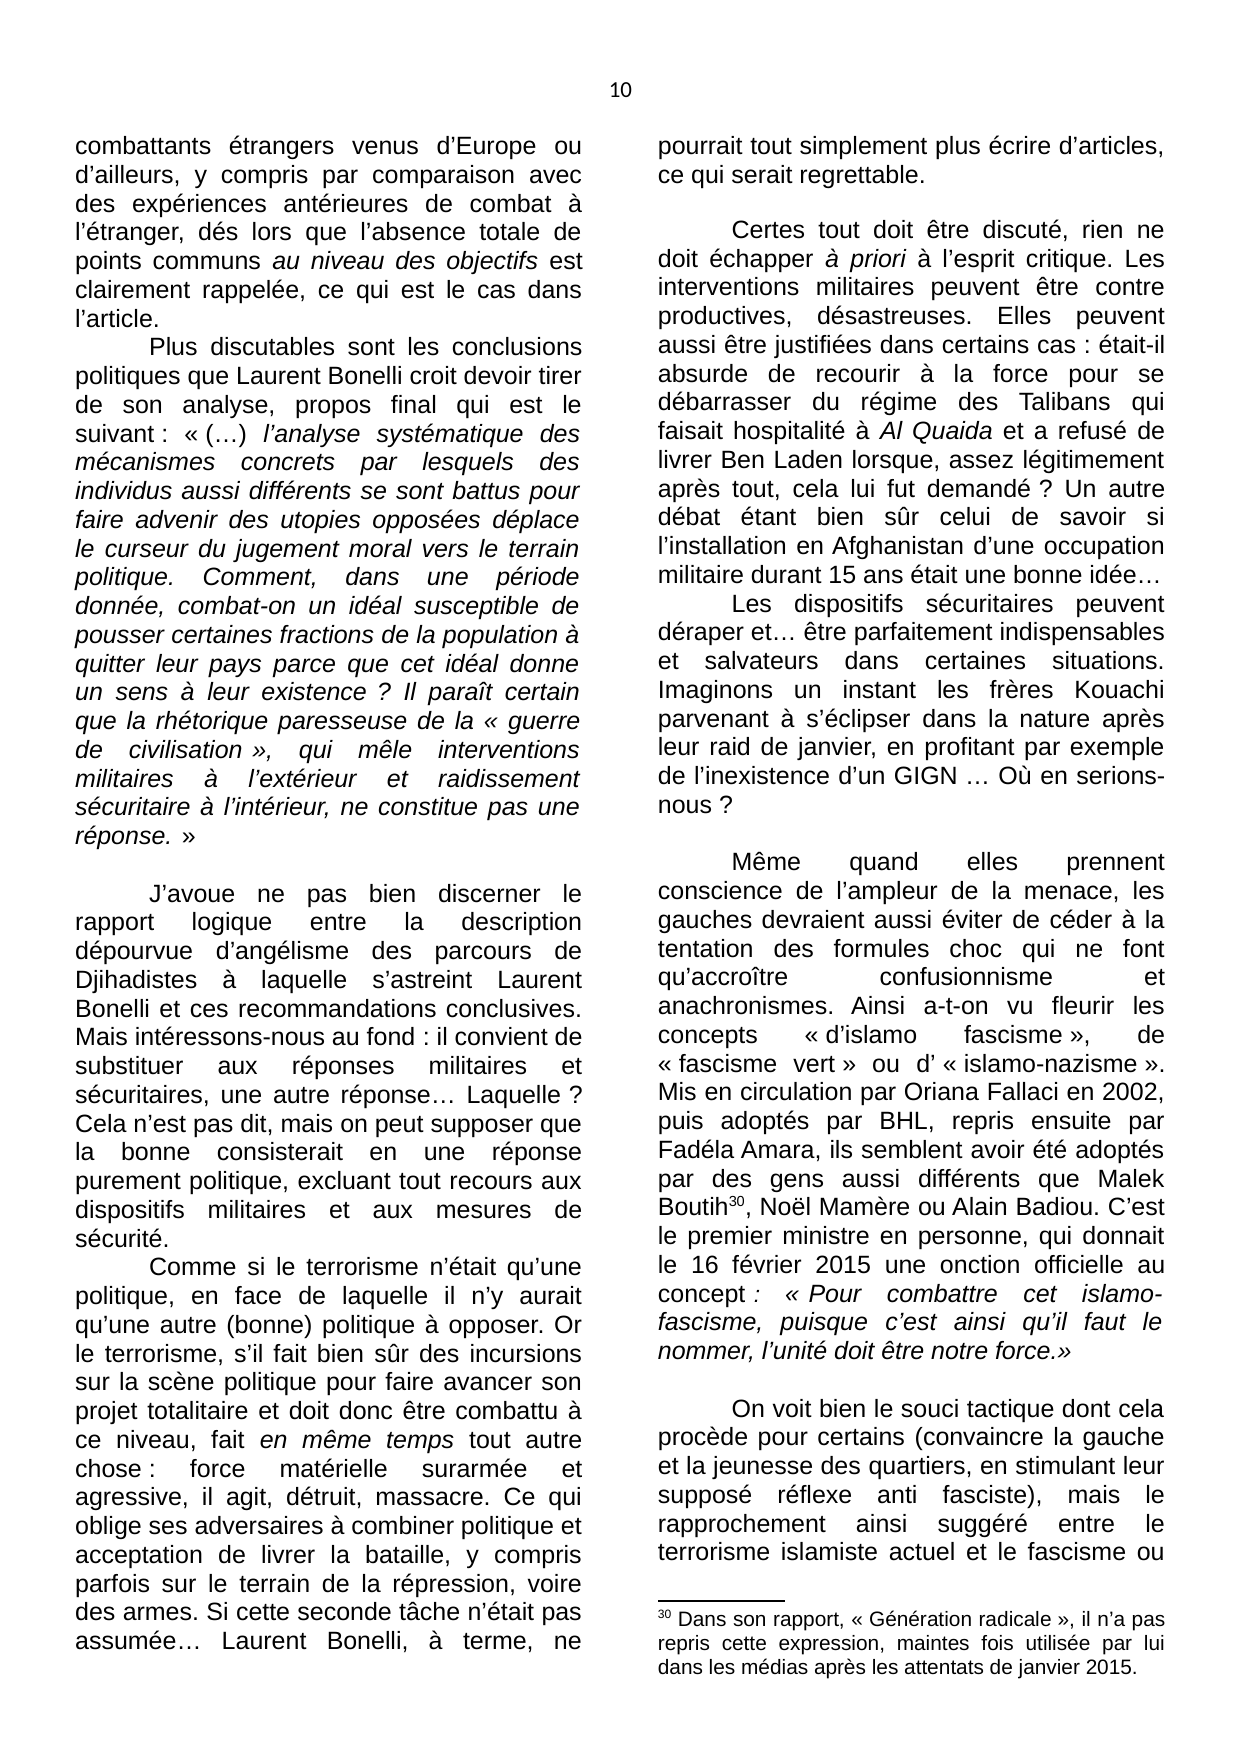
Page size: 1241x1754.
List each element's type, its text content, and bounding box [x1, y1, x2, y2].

text combattants étrangers venus d’Europe ou d’ailleurs, y compris par comparaison avec des expériences antérieures de combat à l’étranger, dés lors que l’absence totale de points communs au niveau des objectifs est clairement rappelée, ce qui est le cas dans l’article. [75, 131, 583, 332]
text Même quand elles prennent conscience de l’ampleur de la menace, les gauches devraient aussi éviter de céder à la tentation des formules choc qui ne font qu’accroître confusionnisme et anachronismes. Ainsi a-t-on vu fleurir les concepts « d’islamo fascisme », de « fascisme vert » ou d’ « islamo-nazisme ». Mis en circulation par Oriana Fallaci en 2002, puis adoptés par BHL, repris ensuite par Fadéla Amara, ils semblent avoir été adoptés par des gens aussi différents que Malek Boutih, Noël Mamère ou Alain Badiou. C’est le premier ministre en personne, qui donnait le 16 février 2015 une onction officielle au concept : « Pour combattre cet islamo-fascisme, puisque c’est ainsi qu’il faut le nommer, l’unité doit être notre force.» [658, 847, 1165, 1365]
text Comme si le terrorisme n’était qu’une politique, en face de laquelle il n’y aurait qu’une autre (bonne) politique à opposer. Or le terrorisme, s’il fait bien sûr des incursions sur la scène politique pour faire avancer son projet totalitaire et doit donc être combattu à ce niveau, fait en même temps tout autre chose : force matérielle surarmée et agressive, il agit, détruit, massacre. Ce qui oblige ses adversaires à combiner politique et acceptation de livrer la bataille, y compris parfois sur le terrain de la répression, voire des armes. Si cette seconde tâche n’était pas assumée… Laurent Bonelli, à terme, ne [75, 1252, 583, 1655]
text J’avoue ne pas bien discerner le rapport logique entre la description dépourvue d’angélisme des parcours de Djihadistes à laquelle s’astreint Laurent Bonelli et ces recommandations conclusives. Mais intéressons-nous au fond : il convient de substituer aux réponses militaires et sécuritaires, une autre réponse… Laquelle ? Cela n’est pas dit, mais on peut supposer que la bonne consisterait en une réponse purement politique, excluant tout recours aux dispositifs militaires et aux mesures de sécurité. [75, 878, 583, 1252]
text Les dispositifs sécuritaires peuvent déraper et… être parfaitement indispensables et salvateurs dans certaines situations. Imaginons un instant les frères Kouachi parvenant à s’éclipser dans la nature après leur raid de janvier, en profitant par exemple de l’inexistence d’un GIGN … Où en serions-nous ? [658, 589, 1165, 819]
text Dans son rapport, « Génération radicale », il n’a pas repris cette expression, maintes fois utilisée par lui dans les médias après les attentats de janvier 2015. [658, 1607, 1165, 1679]
text On voit bien le souci tactique dont cela procède pour certains (convaincre la gauche et la jeunesse des quartiers, en stimulant leur supposé réflexe anti fasciste), mais le rapprochement ainsi suggéré entre le terrorisme islamiste actuel et le fascisme ou [658, 1394, 1165, 1566]
text Plus discutables sont les conclusions politiques que Laurent Bonelli croit devoir tirer de son analyse, propos final qui est le suivant : « (…) l’analyse systématique des mécanismes concrets par lesquels des individus aussi différents se sont battus pour faire advenir des utopies opposées déplace le curseur du jugement moral vers le terrain politique. Comment, dans une période donnée, combat-on un idéal susceptible de pousser certaines fractions de la population à quitter leur pays parce que cet idéal donne un sens à leur existence ? Il paraît certain que la rhétorique paresseuse de la « guerre de civilisation », qui mêle interventions militaires à l’extérieur et raidissement sécuritaire à l’intérieur, ne constitue pas une réponse. » [75, 332, 583, 850]
text Certes tout doit être discuté, rien ne doit échapper à priori à l’esprit critique. Les interventions militaires peuvent être contre productives, désastreuses. Elles peuvent aussi être justifiées dans certains cas : était-il absurde de recourir à la force pour se débarrasser du régime des Talibans qui faisait hospitalité à Al Quaida et a refusé de livrer Ben Laden lorsque, assez légitimement après tout, cela lui fut demandé ? Un autre débat étant bien sûr celui de savoir si l’installation en Afghanistan d’une occupation militaire durant 15 ans était une bonne idée… [658, 215, 1165, 589]
text pourrait tout simplement plus écrire d’articles, ce qui serait regrettable. [658, 131, 1165, 188]
